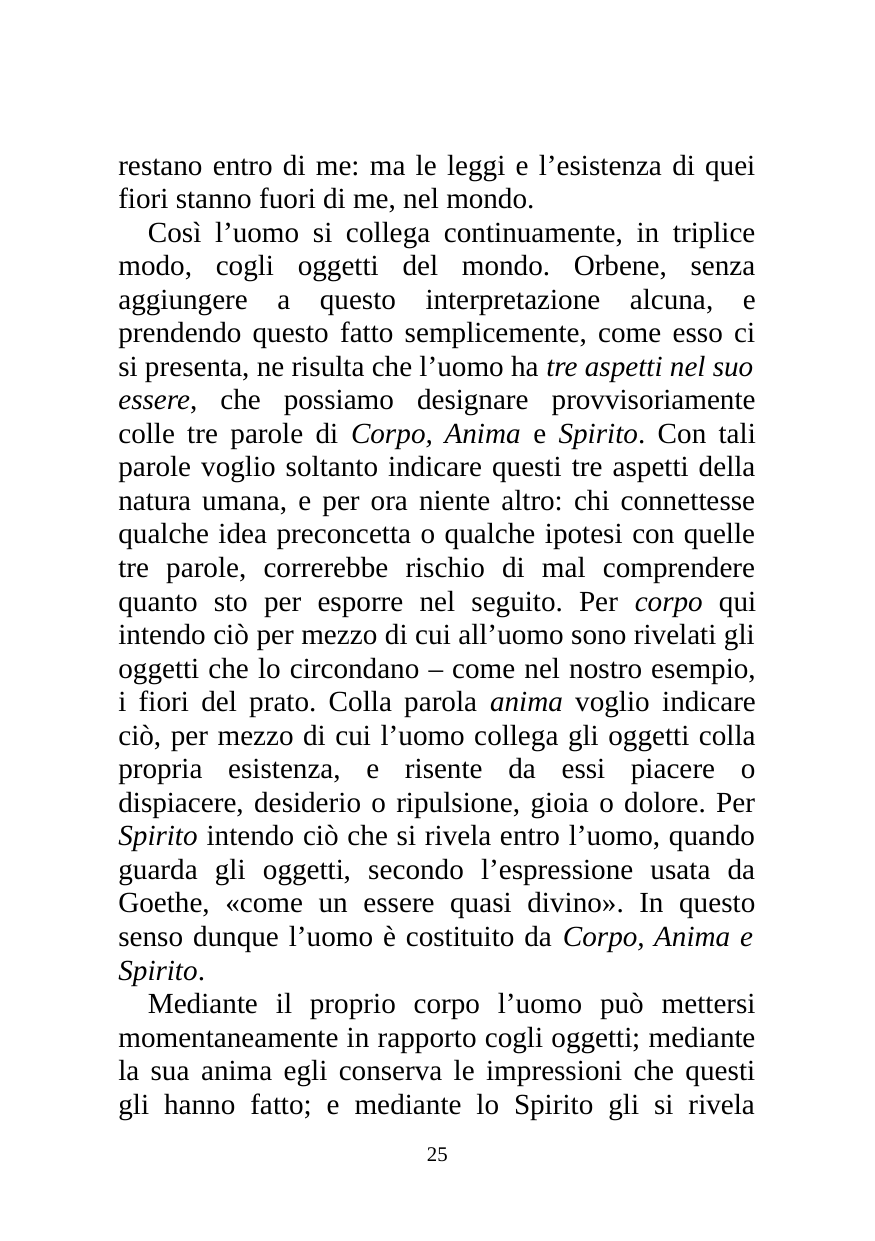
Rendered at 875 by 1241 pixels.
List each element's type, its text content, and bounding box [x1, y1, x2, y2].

text restano entro di me: ma le leggi e l’esistenza di quei fiori stanno fuori di me, nel mondo. [118, 148, 756, 215]
text Così l’uomo si collega continuamente, in triplice modo, cogli oggetti del mondo. Orbene, senza aggiungere a questo interpretazione alcuna, e prendendo questo fatto semplicemente, come esso ci si presenta, ne risulta che l’uomo ha tre aspetti nel suo essere, che possiamo designare provvisoriamente colle tre parole di Corpo, Anima e Spirito. Con tali parole voglio soltanto indicare questi tre aspetti della natura umana, e per ora niente altro: chi connettesse qualche idea preconcetta o qualche ipotesi con quelle tre parole, correrebbe rischio di mal comprendere quanto sto per esporre nel seguito. Per corpo qui intendo ciò per mezzo di cui all’uomo sono rivelati gli oggetti che lo circondano – come nel nostro esempio, i fiori del prato. Colla parola anima voglio indicare ciò, per mezzo di cui l’uomo collega gli oggetti colla propria esistenza, e risente da essi piacere o dispiacere, desiderio o ripulsione, gioia o dolore. Per Spirito intendo ciò che si rivela entro l’uomo, quando guarda gli oggetti, secondo l’espressione usata da Goethe, «come un essere quasi divino». In questo senso dunque l’uomo è costituito da Corpo, Anima e Spirito. [118, 215, 756, 986]
text Mediante il proprio corpo l’uomo può mettersi momentaneamente in rapporto cogli oggetti; mediante la sua anima egli conserva le impressioni che questi gli hanno fatto; e mediante lo Spirito gli si rivela [118, 986, 756, 1120]
